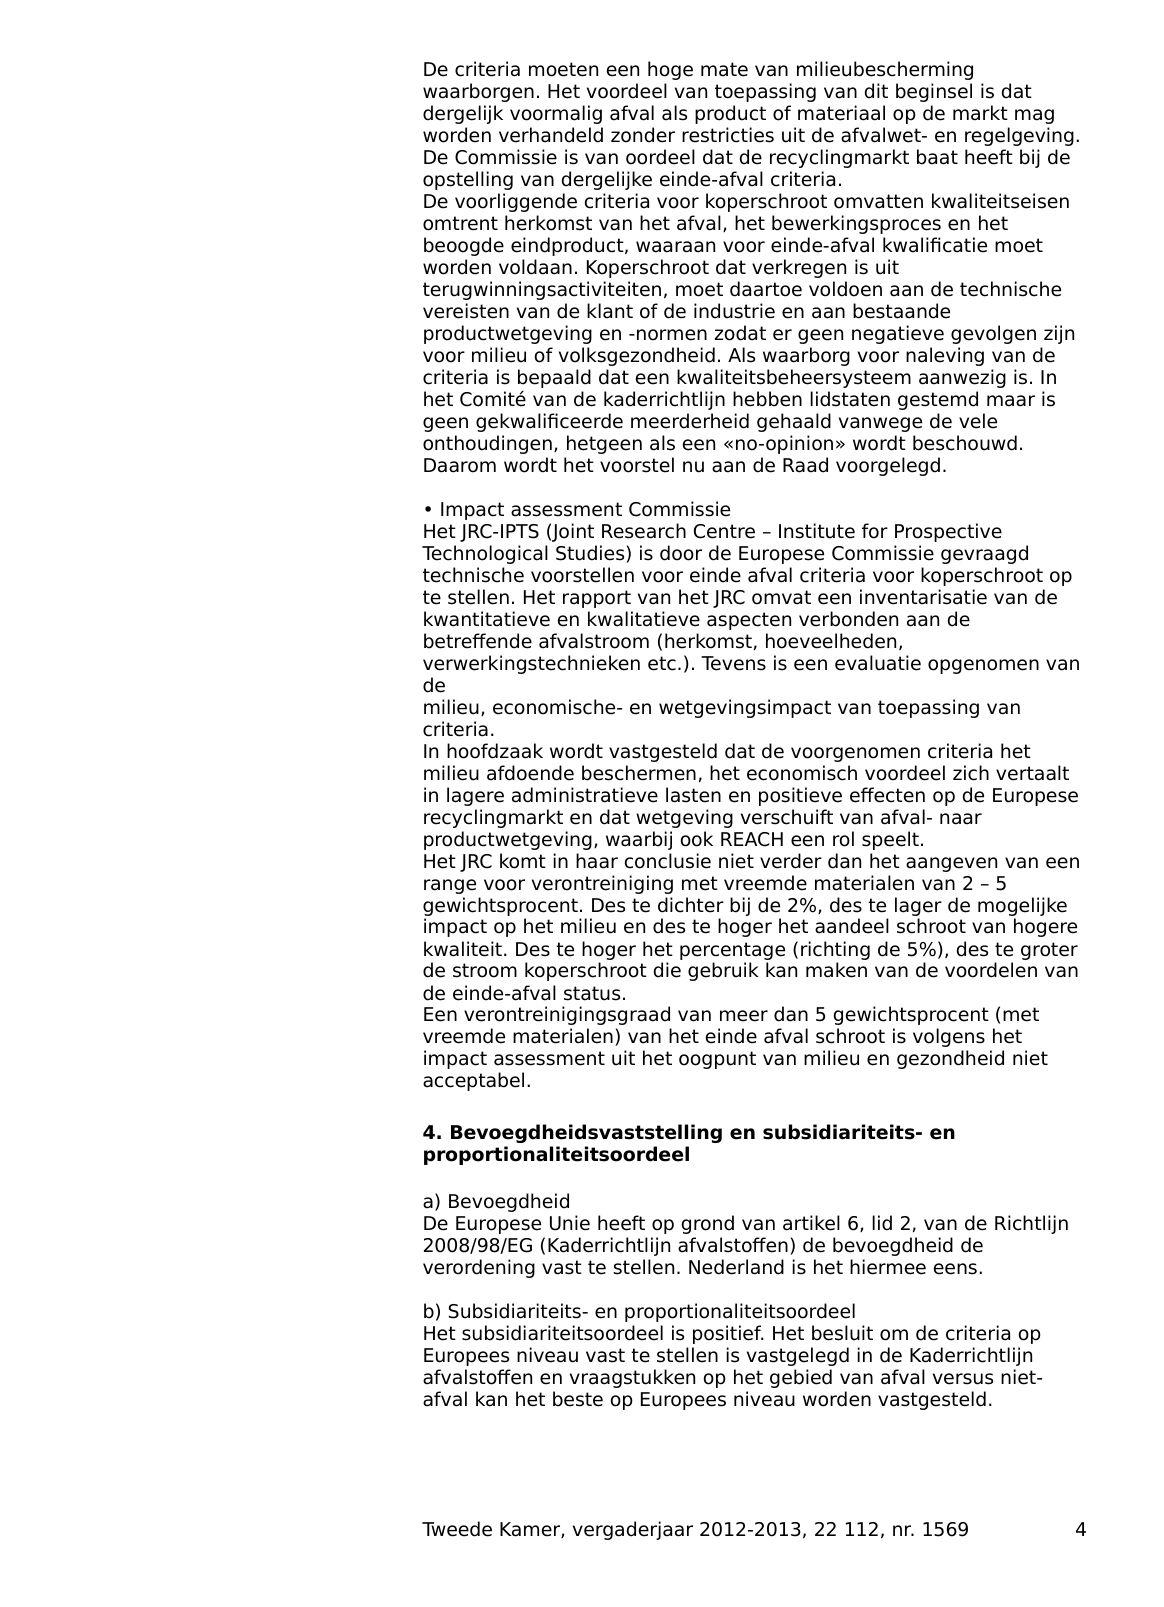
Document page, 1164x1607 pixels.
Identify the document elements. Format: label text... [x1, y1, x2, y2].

text Het subsidiariteitsoordeel is positief. Het besluit om de criteria op Europees niveau vast te stellen is vastgelegd in de Kaderrichtlijn afvalstoffen en vraagstukken op het gebied van afval versus niet-afval kan het beste op Europees niveau worden vastgesteld. [422, 1323, 1087, 1411]
text Het JRC komt in haar conclusie niet verder dan het aangeven van een range voor verontreiniging met vreemde materialen van 2 – 5 gewichtsprocent. Des te dichter bij de 2%, des te lager de mogelijke impact op het milieu en des te hoger het aandeel schroot van hogere kwaliteit. Des te hoger het percentage (richting de 5%), des te groter de stroom koperschroot die gebruik kan maken van de voordelen van de einde-afval status. [422, 851, 1087, 1004]
text a) Bevoegdheid [422, 1191, 1087, 1213]
subtitle 4. Bevoegdheidsvaststelling en subsidiariteits- en proportionaliteitsoordeel [422, 1122, 1087, 1166]
text De criteria moeten een hoge mate van milieubescherming waarborgen. Het voordeel van toepassing van dit beginsel is dat dergelijk voormalig afval als product of materiaal op de markt mag worden verhandeld zonder restricties uit de afvalwet- en regelgeving. De Commissie is van oordeel dat de recyclingmarkt baat heeft bij de opstelling van dergelijke einde-afval criteria. [422, 59, 1087, 191]
text De Europese Unie heeft op grond van artikel 6, lid 2, van de Richtlijn 2008/98/EG (Kaderrichtlijn afvalstoffen) de bevoegdheid de verordening vast te stellen. Nederland is het hiermee eens. [422, 1213, 1087, 1279]
text b) Subsidiariteits- en proportionaliteitsoordeel [422, 1301, 1087, 1323]
text Een verontreinigingsgraad van meer dan 5 gewichtsprocent (met vreemde materialen) van het einde afval schroot is volgens het impact assessment uit het oogpunt van milieu en gezondheid niet acceptabel. [422, 1004, 1087, 1092]
text Het JRC-IPTS (Joint Research Centre – Institute for Prospective Technological Studies) is door de Europese Commissie gevraagd technische voorstellen voor einde afval criteria voor koperschroot op te stellen. Het rapport van het JRC omvat een inventarisatie van de kwantitatieve en kwalitatieve aspecten verbonden aan de betreffende afvalstroom (herkomst, hoeveelheden, verwerkingstechnieken etc.). Tevens is een evaluatie opgenomen van de [422, 521, 1087, 697]
text De voorliggende criteria voor koperschroot omvatten kwaliteitseisen omtrent herkomst van het afval, het bewerkingsproces en het beoogde eindproduct, waaraan voor einde-afval kwalificatie moet worden voldaan. Koperschroot dat verkregen is uit terugwinningsactiviteiten, moet daartoe voldoen aan de technische vereisten van de klant of de industrie en aan bestaande productwetgeving en -normen zodat er geen negatieve gevolgen zijn voor milieu of volksgezondheid. Als waarborg voor naleving van de criteria is bepaald dat een kwaliteitsbeheersysteem aanwezig is. In het Comité van de kaderrichtlijn hebben lidstaten gestemd maar is geen gekwalificeerde meerderheid gehaald vanwege de vele onthoudingen, hetgeen als een «no-opinion» wordt beschouwd. Daarom wordt het voorstel nu aan de Raad voorgelegd. [422, 191, 1087, 477]
text • Impact assessment Commissie [422, 499, 1087, 521]
text In hoofdzaak wordt vastgesteld dat de voorgenomen criteria het milieu afdoende beschermen, het economisch voordeel zich vertaalt in lagere administratieve lasten en positieve effecten op de Europese recyclingmarkt en dat wetgeving verschuift van afval- naar productwetgeving, waarbij ook REACH een rol speelt. [422, 741, 1087, 851]
text milieu, economische- en wetgevingsimpact van toepassing van criteria. [422, 697, 1087, 741]
